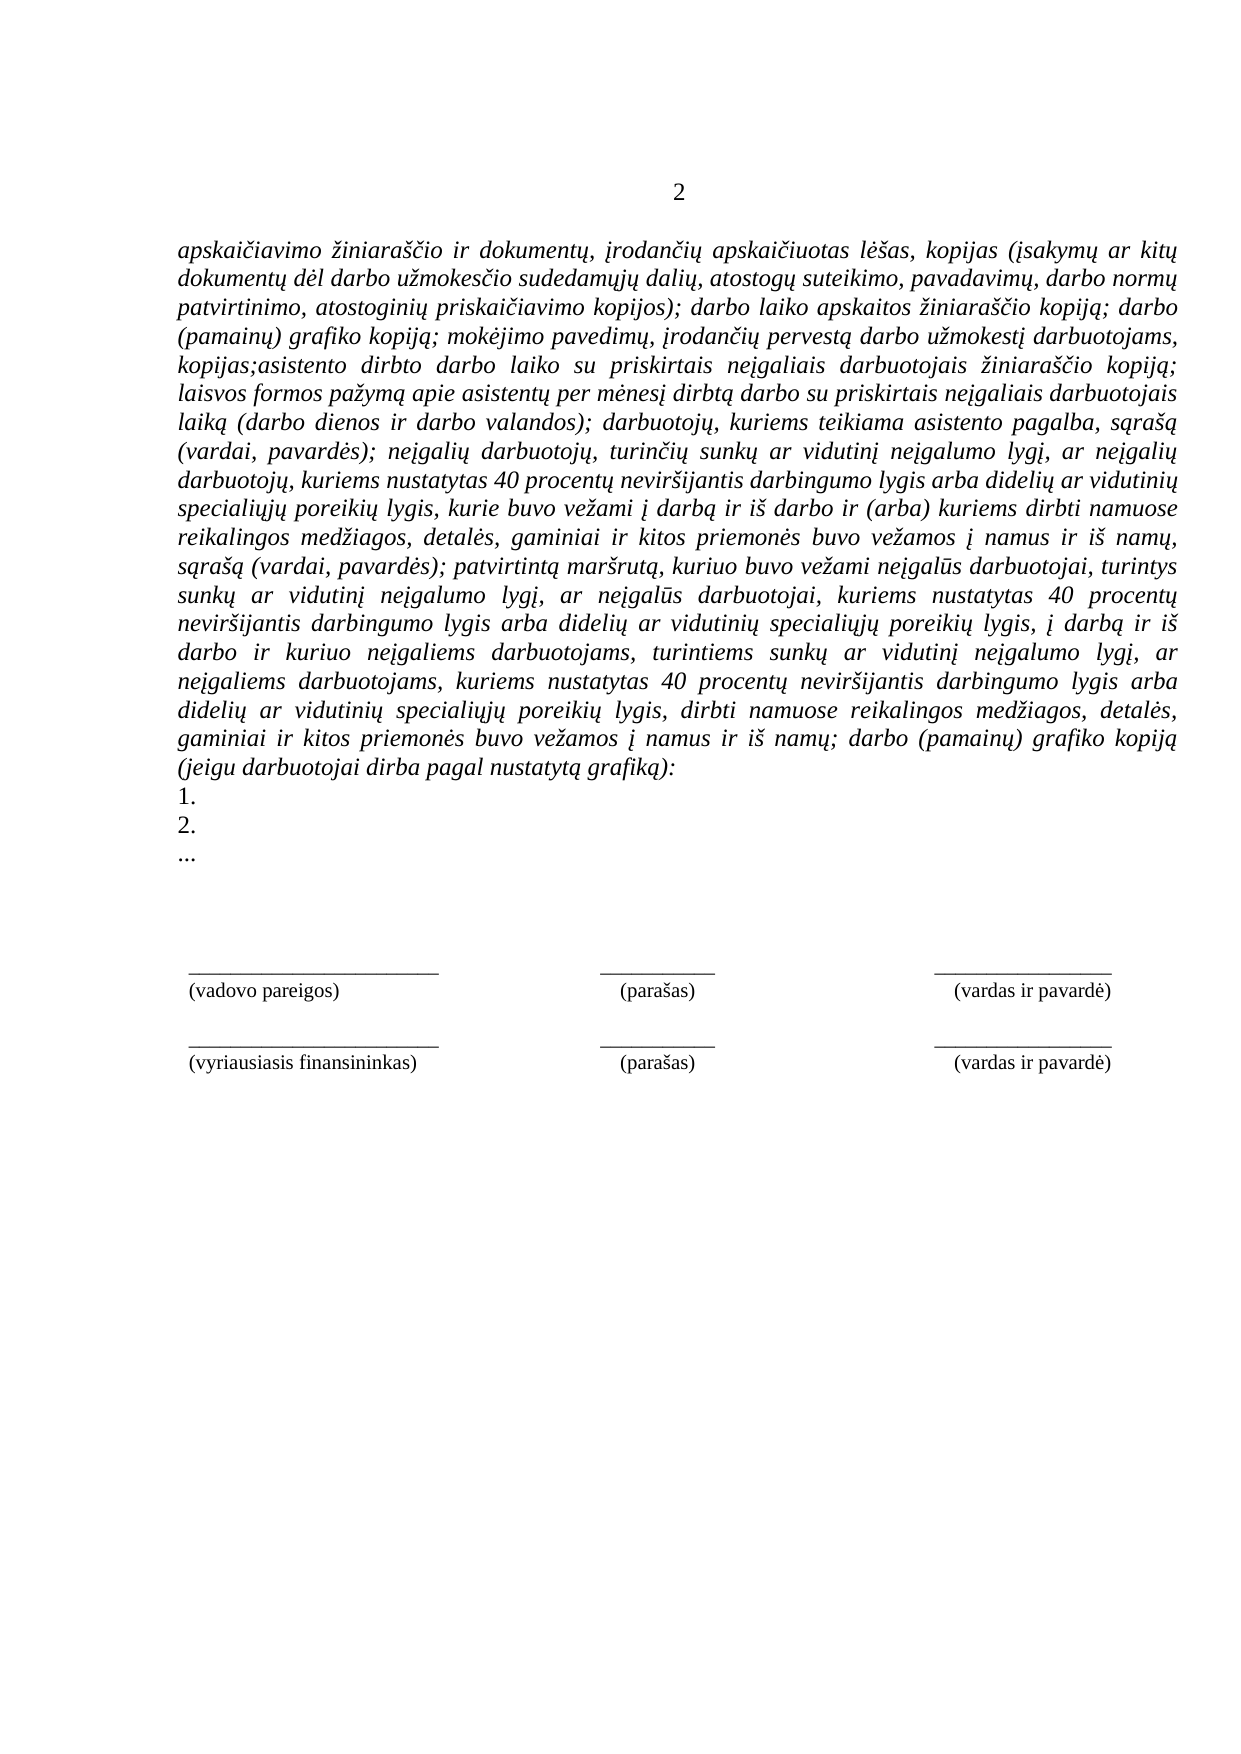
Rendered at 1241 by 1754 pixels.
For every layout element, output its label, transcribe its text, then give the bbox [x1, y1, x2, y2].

text apskaičiavimo žiniaraščio ir dokumentų, įrodančių apskaičiuotas lėšas, kopijas (įsakymų ar kitų dokumentų dėl darbo užmokesčio sudedamųjų dalių, atostogų suteikimo, pavadavimų, darbo normų patvirtinimo, atostoginių priskaičiavimo kopijos); darbo laiko apskaitos žiniaraščio kopiją; darbo (pamainų) grafiko kopiją; mokėjimo pavedimų, įrodančių pervestą darbo užmokestį darbuotojams, kopijas;asistento dirbto darbo laiko su priskirtais neįgaliais darbuotojais žiniaraščio kopiją; laisvos formos pažymą apie asistentų per mėnesį dirbtą darbo su priskirtais neįgaliais darbuotojais laiką (darbo dienos ir darbo valandos); darbuotojų, kuriems teikiama asistento pagalba, sąrašą (vardai, pavardės); neįgalių darbuotojų, turinčių sunkų ar vidutinį neįgalumo lygį, ar neįgalių darbuotojų, kuriems nustatytas 40 procentų neviršijantis darbingumo lygis arba didelių ar vidutinių specialiųjų poreikių lygis, kurie buvo vežami į darbą ir iš darbo ir (arba) kuriems dirbti namuose reikalingos medžiagos, detalės, gaminiai ir kitos priemonės buvo vežamos į namus ir iš namų, sąrašą (vardai, pavardės); patvirtintą maršrutą, kuriuo buvo vežami neįgalūs darbuotojai, turintys sunkų ar vidutinį neįgalumo lygį, ar neįgalūs darbuotojai, kuriems nustatytas 40 procentų neviršijantis darbingumo lygis arba didelių ar vidutinių specialiųjų poreikių lygis, į darbą ir iš darbo ir kuriuo neįgaliems darbuotojams, turintiems sunkų ar vidutinį neįgalumo lygį, ar neįgaliems darbuotojams, kuriems nustatytas 40 procentų neviršijantis darbingumo lygis arba didelių ar vidutinių specialiųjų poreikių lygis, dirbti namuose reikalingos medžiagos, detalės, gaminiai ir kitos priemonės buvo vežamos į namus ir iš namų; darbo (pamainų) grafiko kopiją (jeigu darbuotojai dirba pagal nustatytą grafiką): [177, 235, 1181, 781]
table_cell ___________ (parašas) [576, 1026, 739, 1074]
table_header ________________________ (vadovo pareigos) [177, 954, 576, 1002]
table_header _________________ (vardas ir pavardė) [739, 954, 1122, 1002]
table_cell [739, 1002, 1122, 1026]
table_cell _________________ (vardas ir pavardė) [739, 1026, 1122, 1074]
text 2. [177, 810, 1181, 838]
text ... [177, 838, 1181, 867]
table_cell [576, 1002, 739, 1026]
table_cell [177, 1002, 576, 1026]
text 1. [177, 781, 1181, 810]
table_cell ________________________ (vyriausiasis finansininkas) [177, 1026, 576, 1074]
table_header ___________ (parašas) [576, 954, 739, 1002]
